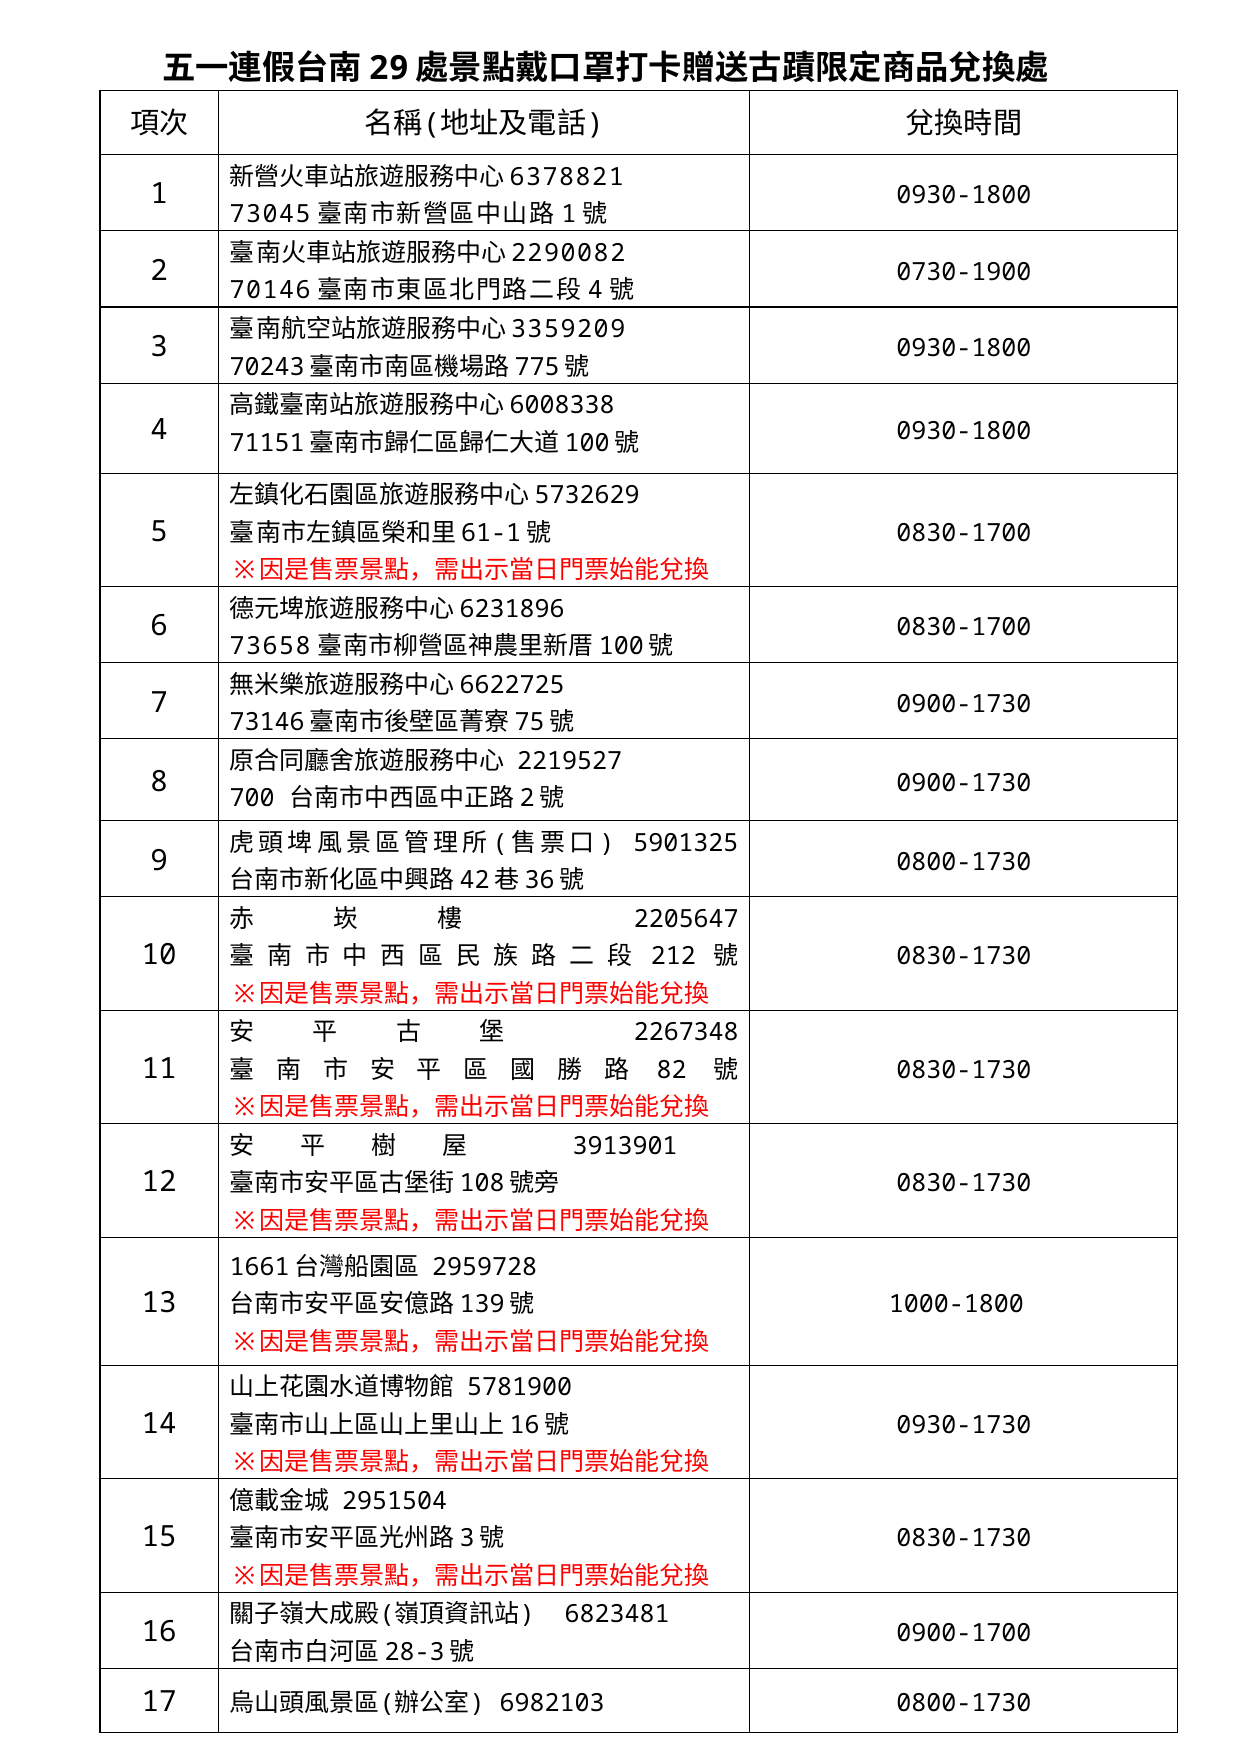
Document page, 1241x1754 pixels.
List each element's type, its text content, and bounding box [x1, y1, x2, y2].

table_cell 德元埤旅遊服務中心6231896 73658臺南市柳營區神農里新厝100號 [219, 587, 749, 662]
table_cell 山上花園水道博物館 5781900 臺南市山上區山上里山上16號 ※因是售票景點，需出示當日門票始能兌換 [219, 1366, 749, 1478]
table_cell 無米樂旅遊服務中心6622725 73146臺南市後壁區菁寮75號 [219, 663, 749, 738]
text 五一連假台南29處景點戴口罩打卡贈送古蹟限定商品兌換處 [59, 37, 1152, 89]
table_cell 1661台灣船園區 2959728 台南市安平區安億路139號 ※因是售票景點，需出示當日門票始能兌換 [219, 1238, 749, 1365]
table_cell 1000-1800 [750, 1238, 1177, 1365]
table_cell 0830-1730 [750, 1011, 1177, 1123]
table_cell 0800-1730 [750, 1669, 1177, 1732]
table_cell 左鎮化石園區旅遊服務中心5732629 臺南市左鎮區榮和里61-1號 ※因是售票景點，需出示當日門票始能兌換 [219, 474, 749, 586]
table_header 兌換時間 [750, 91, 1177, 154]
table_cell 0830-1700 [750, 587, 1177, 662]
table_cell 0930-1800 [750, 155, 1177, 230]
table_cell 赤崁樓 2205647 臺南市中西區民族路二段212號 ※因是售票景點，需出示當日門票始能兌換 [219, 897, 749, 1010]
table_cell 0900-1730 [750, 663, 1177, 738]
table_cell 臺南火車站旅遊服務中心2290082 70146臺南市東區北門路二段4號 [219, 231, 749, 306]
table_cell 臺南航空站旅遊服務中心3359209 70243臺南市南區機場路775號 [219, 308, 749, 382]
table_cell 16 [101, 1593, 218, 1668]
table_cell 8 [101, 739, 218, 820]
table_cell 5 [101, 474, 218, 586]
table_cell 0930-1730 [750, 1366, 1177, 1478]
table_cell 原合同廳舍旅遊服務中心 2219527 700 台南市中西區中正路2號 [219, 739, 749, 820]
table_cell 0730-1900 [750, 231, 1177, 306]
table_cell 12 [101, 1124, 218, 1237]
table_cell 0900-1730 [750, 739, 1177, 820]
table_cell 0900-1700 [750, 1593, 1177, 1668]
table_cell 10 [101, 897, 218, 1010]
table_header 項次 [101, 91, 218, 154]
table_cell 7 [101, 663, 218, 738]
table_cell 新營火車站旅遊服務中心6378821 73045臺南市新營區中山路1號 [219, 155, 749, 230]
table_cell 2 [101, 231, 218, 306]
table_cell 6 [101, 587, 218, 662]
table_cell 0830-1730 [750, 1124, 1177, 1237]
table_cell 13 [101, 1238, 218, 1365]
table_cell 關子嶺大成殿(嶺頂資訊站) 6823481 台南市白河區28-3號 [219, 1593, 749, 1668]
table_cell 烏山頭風景區(辦公室) 6982103 [219, 1669, 749, 1732]
table_cell 虎頭埤風景區管理所(售票口) 5901325 台南市新化區中興路42巷36號 [219, 821, 749, 896]
table_cell 高鐵臺南站旅遊服務中心6008338 71151臺南市歸仁區歸仁大道100號 [219, 384, 749, 472]
table_cell 安平古堡 2267348 臺南市安平區國勝路82號 ※因是售票景點，需出示當日門票始能兌換 [219, 1011, 749, 1123]
table_cell 17 [101, 1669, 218, 1732]
table_cell 0930-1800 [750, 308, 1177, 382]
table_cell 0830-1730 [750, 1479, 1177, 1592]
table_cell 1 [101, 155, 218, 230]
table_cell 15 [101, 1479, 218, 1592]
table_cell 11 [101, 1011, 218, 1123]
table_cell 0830-1700 [750, 474, 1177, 586]
table_cell 4 [101, 384, 218, 472]
table_cell 0800-1730 [750, 821, 1177, 896]
table_cell 0930-1800 [750, 384, 1177, 472]
table_cell 0830-1730 [750, 897, 1177, 1010]
table_cell 安平樹屋 3913901 臺南市安平區古堡街108號旁 ※因是售票景點，需出示當日門票始能兌換 [219, 1124, 749, 1237]
table_cell 3 [101, 308, 218, 382]
table_cell 14 [101, 1366, 218, 1478]
table_header 名稱(地址及電話) [219, 91, 749, 154]
table_cell 9 [101, 821, 218, 896]
table_cell 億載金城 2951504 臺南市安平區光州路3號 ※因是售票景點，需出示當日門票始能兌換 [219, 1479, 749, 1592]
